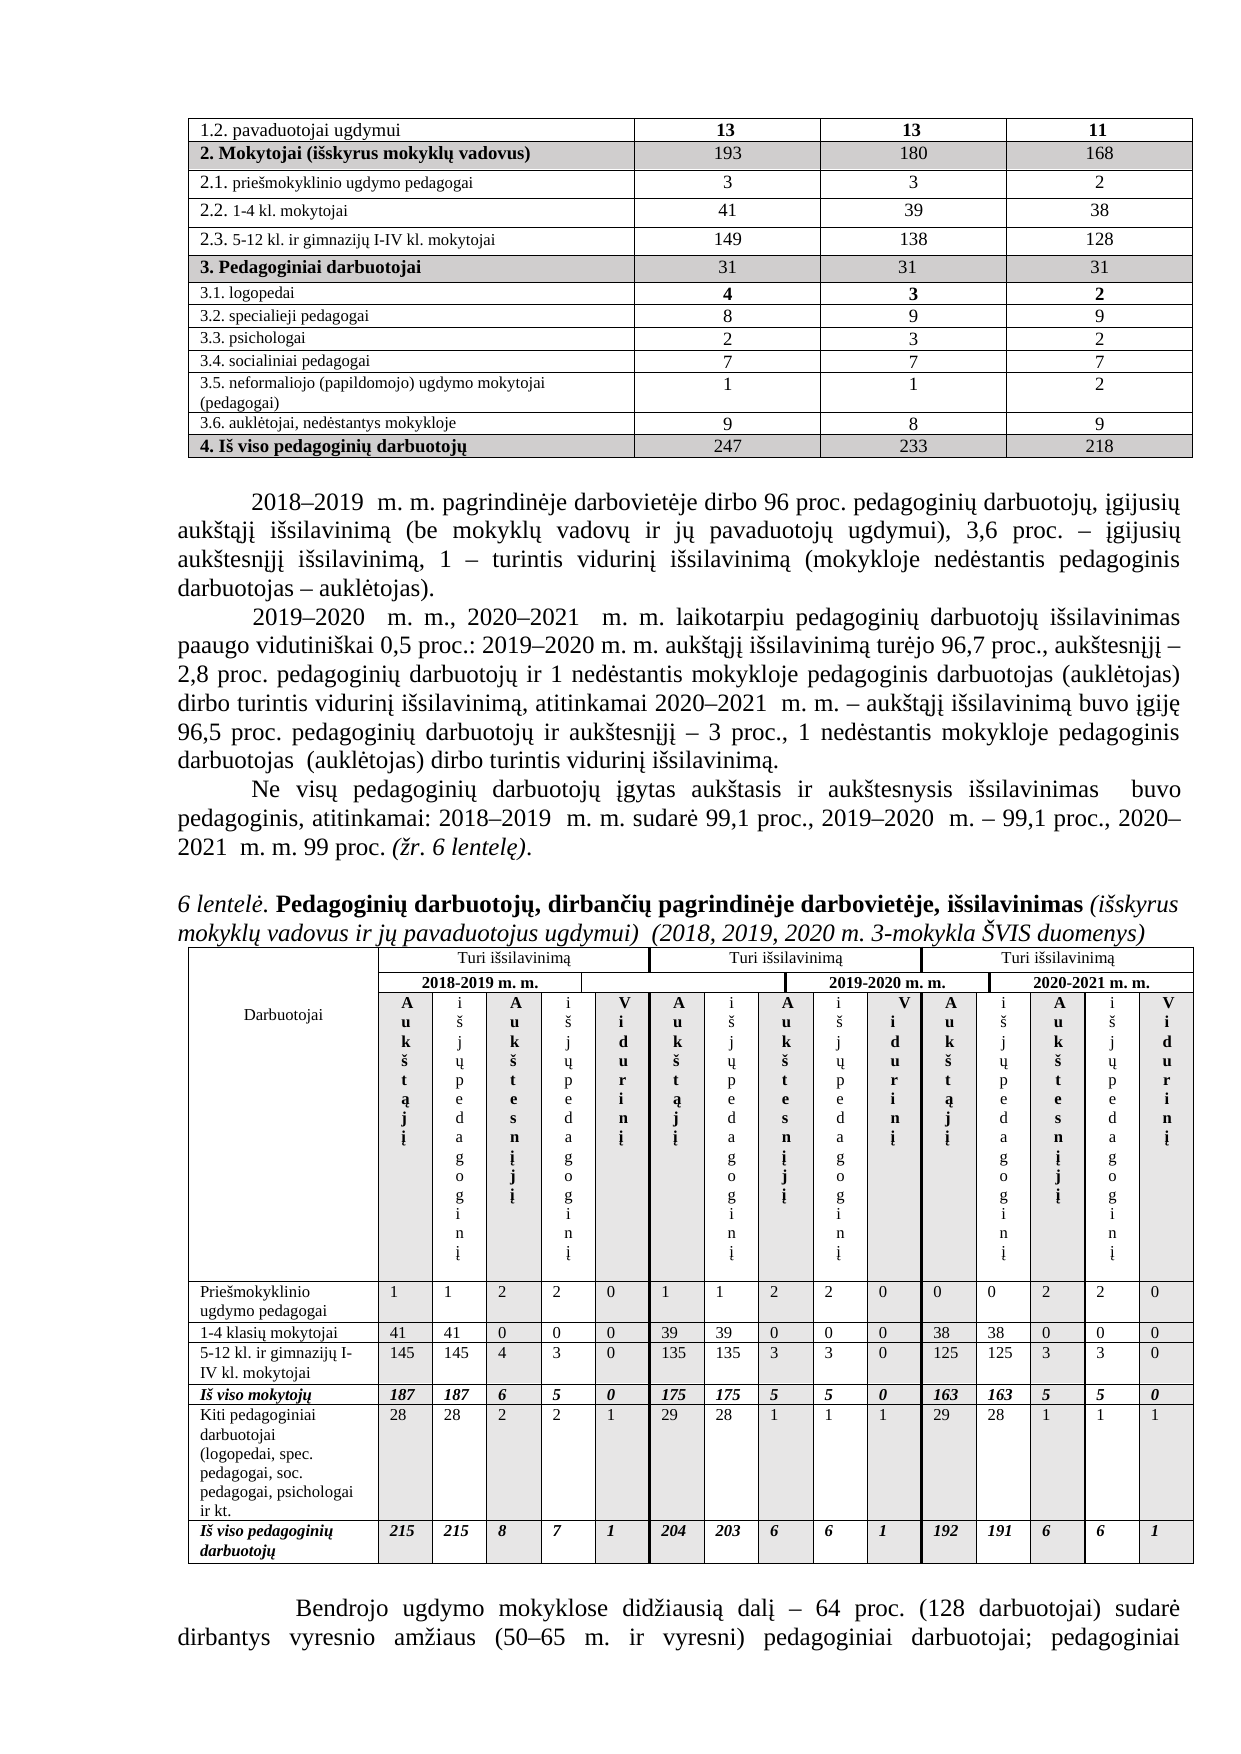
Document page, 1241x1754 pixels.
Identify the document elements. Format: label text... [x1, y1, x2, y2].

table_cell 13 [821, 119, 1006, 141]
table_cell 5 [759, 1385, 813, 1404]
table_cell 0 [868, 1323, 920, 1342]
table_cell 13 [635, 119, 820, 141]
table_cell 0 [1140, 1385, 1193, 1404]
table_cell 2 [1007, 171, 1192, 197]
table_cell 38 [923, 1323, 976, 1342]
table_cell 0 [977, 1282, 1030, 1322]
table_cell 3.6. auklėtojai, nedėstantys mokykloje [189, 413, 634, 434]
table_cell 4 [487, 1343, 541, 1383]
table_cell 0 [596, 1343, 648, 1383]
table_cell 41 [635, 199, 820, 227]
table_cell 163 [977, 1385, 1030, 1404]
table_cell [582, 973, 784, 992]
table_cell 145 [433, 1343, 486, 1383]
table_cell 187 [433, 1385, 486, 1404]
text 6 lentelė. Pedagoginių darbuotojų, dirbančių pagrindinėje darbovietėje, išsilavinimas (išskyrus mokyklų vadovus ir jų pavaduotojus ugdymui) (2018, 2019, 2020 m. 3-mokykla ŠVIS duomenys) [177, 889, 1181, 947]
table_cell 149 [635, 228, 820, 254]
table_cell 31 [1007, 256, 1192, 282]
table_cell 180 [821, 142, 1006, 169]
table_cell 1 [759, 1405, 813, 1520]
table_cell 9 [1007, 413, 1192, 434]
table_cell 2 [487, 1282, 541, 1322]
table_cell 175 [705, 1385, 758, 1404]
table_header Darbuotojai [189, 948, 378, 1281]
table_cell [1194, 1404, 1199, 1520]
table_cell 7 [1007, 351, 1192, 372]
table_header Turi išsilavinimą [651, 948, 920, 972]
table_cell 1 [433, 1282, 486, 1322]
table_cell 125 [977, 1343, 1030, 1383]
table_cell 4 [635, 283, 820, 304]
table_cell 0 [814, 1323, 867, 1342]
table_cell 2 [1007, 283, 1192, 304]
table_cell 6 [1086, 1521, 1139, 1563]
table_cell 3 [1031, 1343, 1084, 1383]
table_cell 11 [1007, 119, 1192, 141]
table_cell 1 [635, 373, 820, 412]
table_cell 1.2. pavaduotojai ugdymui [189, 119, 634, 141]
table_cell 128 [1007, 228, 1192, 254]
table_cell 6 [814, 1521, 867, 1563]
table_cell 193 [635, 142, 820, 169]
table_cell 0 [542, 1323, 595, 1342]
table_cell 6 [759, 1521, 813, 1563]
table_cell 29 [923, 1405, 976, 1520]
table_cell 1 [1086, 1405, 1139, 1520]
table_cell 41 [433, 1323, 486, 1342]
table_cell 2 [487, 1405, 541, 1520]
table_cell 168 [1007, 142, 1192, 169]
table_cell 31 [821, 256, 1006, 282]
table_cell Aukštesnįjį [759, 993, 813, 1281]
table_cell 1 [1031, 1405, 1084, 1520]
table_cell 0 [596, 1323, 648, 1342]
table_cell 2 [635, 328, 820, 349]
table_cell 3 [814, 1343, 867, 1383]
table_cell [1194, 1342, 1199, 1383]
table_cell 1 [1140, 1405, 1193, 1520]
table_cell Aukštesnįjį [1031, 993, 1084, 1281]
table_cell 145 [379, 1343, 432, 1383]
table_cell 1 [814, 1405, 867, 1520]
table_cell 0 [868, 1282, 920, 1322]
table_cell 3.2. specialieji pedagogai [189, 305, 634, 327]
table_header Turi išsilavinimą [923, 948, 1193, 972]
table_cell 3 [821, 171, 1006, 197]
table_cell iš jų pedagoginį [1086, 993, 1139, 1281]
table_cell 1 [379, 1282, 432, 1322]
text Ne visų pedagoginių darbuotojų įgytas aukštasis ir aukštesnysis išsilavinimas buvo pedagoginis, atitinkamai: 2018–2019 m. m. sudarė 99,1 proc., 2019–2020 m. – 99,1 proc., 2020–2021 m. m. 99 proc. (žr. 6 lentelę). [177, 774, 1181, 860]
table_cell 1 [705, 1282, 758, 1322]
table_cell 7 [542, 1521, 595, 1563]
table_cell Aukštesnįjį [487, 993, 541, 1281]
table_cell iš jų pedagoginį [433, 993, 486, 1281]
table_cell [1194, 992, 1199, 1281]
table_cell 2. Mokytojai (išskyrus mokyklų vadovus) [189, 142, 634, 169]
table_header [1194, 947, 1199, 972]
table_cell 8 [821, 413, 1006, 434]
table_cell 215 [433, 1521, 486, 1563]
table_cell 3 [635, 171, 820, 197]
table_cell Kiti pedagoginiai darbuotojai (logopedai, spec. pedagogai, soc. pedagogai, psichologai ir kt. [189, 1405, 378, 1520]
table_cell 233 [821, 435, 1006, 457]
table_cell Vidurinį [596, 993, 648, 1281]
table_cell Aukštąjį [651, 993, 704, 1281]
table_cell 28 [433, 1405, 486, 1520]
table_cell 163 [923, 1385, 976, 1404]
table_cell 0 [868, 1343, 920, 1383]
table_cell 6 [1031, 1521, 1084, 1563]
table_cell 2.2. 1-4 kl. mokytojai [189, 199, 634, 227]
table_cell 138 [821, 228, 1006, 254]
table_cell 191 [977, 1521, 1030, 1563]
table_cell 31 [635, 256, 820, 282]
table_cell 5 [1031, 1385, 1084, 1404]
table_cell 5-12 kl. ir gimnazijų I-IV kl. mokytojai [189, 1343, 378, 1383]
table_cell [1194, 1281, 1199, 1322]
table_cell [1194, 972, 1199, 992]
table_cell 9 [821, 305, 1006, 327]
table_cell 218 [1007, 435, 1192, 457]
table_cell 3.3. psichologai [189, 328, 634, 349]
table_cell 28 [379, 1405, 432, 1520]
table_cell Aukštąjį [923, 993, 976, 1281]
table_cell 2019-2020 m. m. [787, 973, 988, 992]
text Bendrojo ugdymo mokyklose didžiausią dalį – 64 proc. (128 darbuotojai) sudarė dirbantys vyresnio amžiaus (50–65 m. ir vyresni) pedagoginiai darbuotojai; pedagoginiai [177, 1593, 1181, 1650]
table_cell 2 [1031, 1282, 1084, 1322]
table_cell iš jų pedagoginį [705, 993, 758, 1281]
table_cell 175 [651, 1385, 704, 1404]
table_cell 9 [635, 413, 820, 434]
table_cell 203 [705, 1521, 758, 1563]
table_cell Vidurinį [868, 993, 920, 1281]
table_cell 2 [542, 1282, 595, 1322]
table_cell Priešmokyklinio ugdymo pedagogai [189, 1282, 378, 1322]
table_cell 3 [821, 328, 1006, 349]
table_cell 8 [487, 1521, 541, 1563]
table_cell 2.3. 5-12 kl. ir gimnazijų I-IV kl. mokytojai [189, 228, 634, 254]
table_cell 2 [759, 1282, 813, 1322]
table_cell 0 [923, 1282, 976, 1322]
table_cell 3.1. logopedai [189, 283, 634, 304]
table_cell 1 [1140, 1521, 1193, 1563]
table_cell 38 [977, 1323, 1030, 1342]
table_cell 9 [1007, 305, 1192, 327]
table_cell 187 [379, 1385, 432, 1404]
table_cell 39 [821, 199, 1006, 227]
table_cell 5 [814, 1385, 867, 1404]
table_cell 135 [705, 1343, 758, 1383]
table_cell Aukštąjį [379, 993, 432, 1281]
table_cell 1 [868, 1521, 920, 1563]
table_cell 0 [1031, 1323, 1084, 1342]
table_cell [1194, 1520, 1199, 1563]
table_cell 0 [596, 1282, 648, 1322]
table_cell 7 [635, 351, 820, 372]
table_cell 204 [651, 1521, 704, 1563]
table_cell 0 [1140, 1323, 1193, 1342]
table_cell 1 [651, 1282, 704, 1322]
text 2018–2019 m. m. pagrindinėje darbovietėje dirbo 96 proc. pedagoginių darbuotojų, įgijusių aukštąjį išsilavinimą (be mokyklų vadovų ir jų pavaduotojų ugdymui), 3,6 proc. – įgijusių aukštesnįjį išsilavinimą, 1 – turintis vidurinį išsilavinimą (mokykloje nedėstantis pedagoginis darbuotojas – auklėtojas). [177, 487, 1181, 602]
table_cell Iš viso mokytojų [189, 1385, 378, 1404]
table_cell Vidurinį [1140, 993, 1193, 1281]
table_cell 0 [1140, 1282, 1193, 1322]
table_cell 0 [868, 1385, 920, 1404]
table_cell 7 [821, 351, 1006, 372]
table_cell 3. Pedagoginiai darbuotojai [189, 256, 634, 282]
table_cell 0 [596, 1385, 648, 1404]
table_cell 2 [1007, 373, 1192, 412]
table_cell 0 [759, 1323, 813, 1342]
table_cell iš jų pedagoginį [814, 993, 867, 1281]
table_cell 2 [542, 1405, 595, 1520]
table_cell 1 [596, 1405, 648, 1520]
table_cell 3.4. socialiniai pedagogai [189, 351, 634, 372]
table_cell 28 [977, 1405, 1030, 1520]
table_cell [1194, 1322, 1199, 1342]
table_cell Iš viso pedagoginių darbuotojų [189, 1521, 378, 1563]
table_cell 2 [814, 1282, 867, 1322]
table_cell 3 [542, 1343, 595, 1383]
table_cell 0 [1086, 1323, 1139, 1342]
table_cell 3.5. neformaliojo (papildomojo) ugdymo mokytojai (pedagogai) [189, 373, 634, 412]
table_cell 5 [1086, 1385, 1139, 1404]
table_cell 0 [487, 1323, 541, 1342]
table_cell 2018-2019 m. m. [379, 973, 581, 992]
table_cell 38 [1007, 199, 1192, 227]
table_cell 247 [635, 435, 820, 457]
text 2019–2020 m. m., 2020–2021 m. m. laikotarpiu pedagoginių darbuotojų išsilavinimas paaugo vidutiniškai 0,5 proc.: 2019–2020 m. m. aukštąjį išsilavinimą turėjo 96,7 proc., aukštesnįjį – 2,8 proc. pedagoginių darbuotojų ir 1 nedėstantis mokykloje pedagoginis darbuotojas (auklėtojas) dirbo turintis vidurinį išsilavinimą, atitinkamai 2020–2021 m. m. – aukštąjį išsilavinimą buvo įgiję 96,5 proc. pedagoginių darbuotojų ir aukštesnįjį – 3 proc., 1 nedėstantis mokykloje pedagoginis darbuotojas (auklėtojas) dirbo turintis vidurinį išsilavinimą. [177, 602, 1181, 774]
table_cell 3 [1086, 1343, 1139, 1383]
table_cell 2 [1086, 1282, 1139, 1322]
table_cell 2.1. priešmokyklinio ugdymo pedagogai [189, 171, 634, 197]
table_cell 1 [821, 373, 1006, 412]
table_cell 29 [651, 1405, 704, 1520]
table_cell [1194, 1384, 1199, 1404]
table_cell iš jų pedagoginį [542, 993, 595, 1281]
table_header Turi išsilavinimą [379, 948, 648, 972]
table_cell 6 [487, 1385, 541, 1404]
table_cell 39 [651, 1323, 704, 1342]
table_cell 1 [868, 1405, 920, 1520]
table_cell 215 [379, 1521, 432, 1563]
table_cell 39 [705, 1323, 758, 1342]
table_cell 0 [1140, 1343, 1193, 1383]
table_cell 28 [705, 1405, 758, 1520]
table_cell 3 [821, 283, 1006, 304]
table_cell 1 [596, 1521, 648, 1563]
table_cell 135 [651, 1343, 704, 1383]
table_cell 8 [635, 305, 820, 327]
table_cell 2020-2021 m. m. [991, 973, 1193, 992]
table_cell 41 [379, 1323, 432, 1342]
table_cell 1-4 klasių mokytojai [189, 1323, 378, 1342]
table_cell 4. Iš viso pedagoginių darbuotojų [189, 435, 634, 457]
table_cell 5 [542, 1385, 595, 1404]
table_cell iš jų pedagoginį [977, 993, 1030, 1281]
table_cell 125 [923, 1343, 976, 1383]
table_cell 2 [1007, 328, 1192, 349]
table_cell 192 [923, 1521, 976, 1563]
table_cell 3 [759, 1343, 813, 1383]
